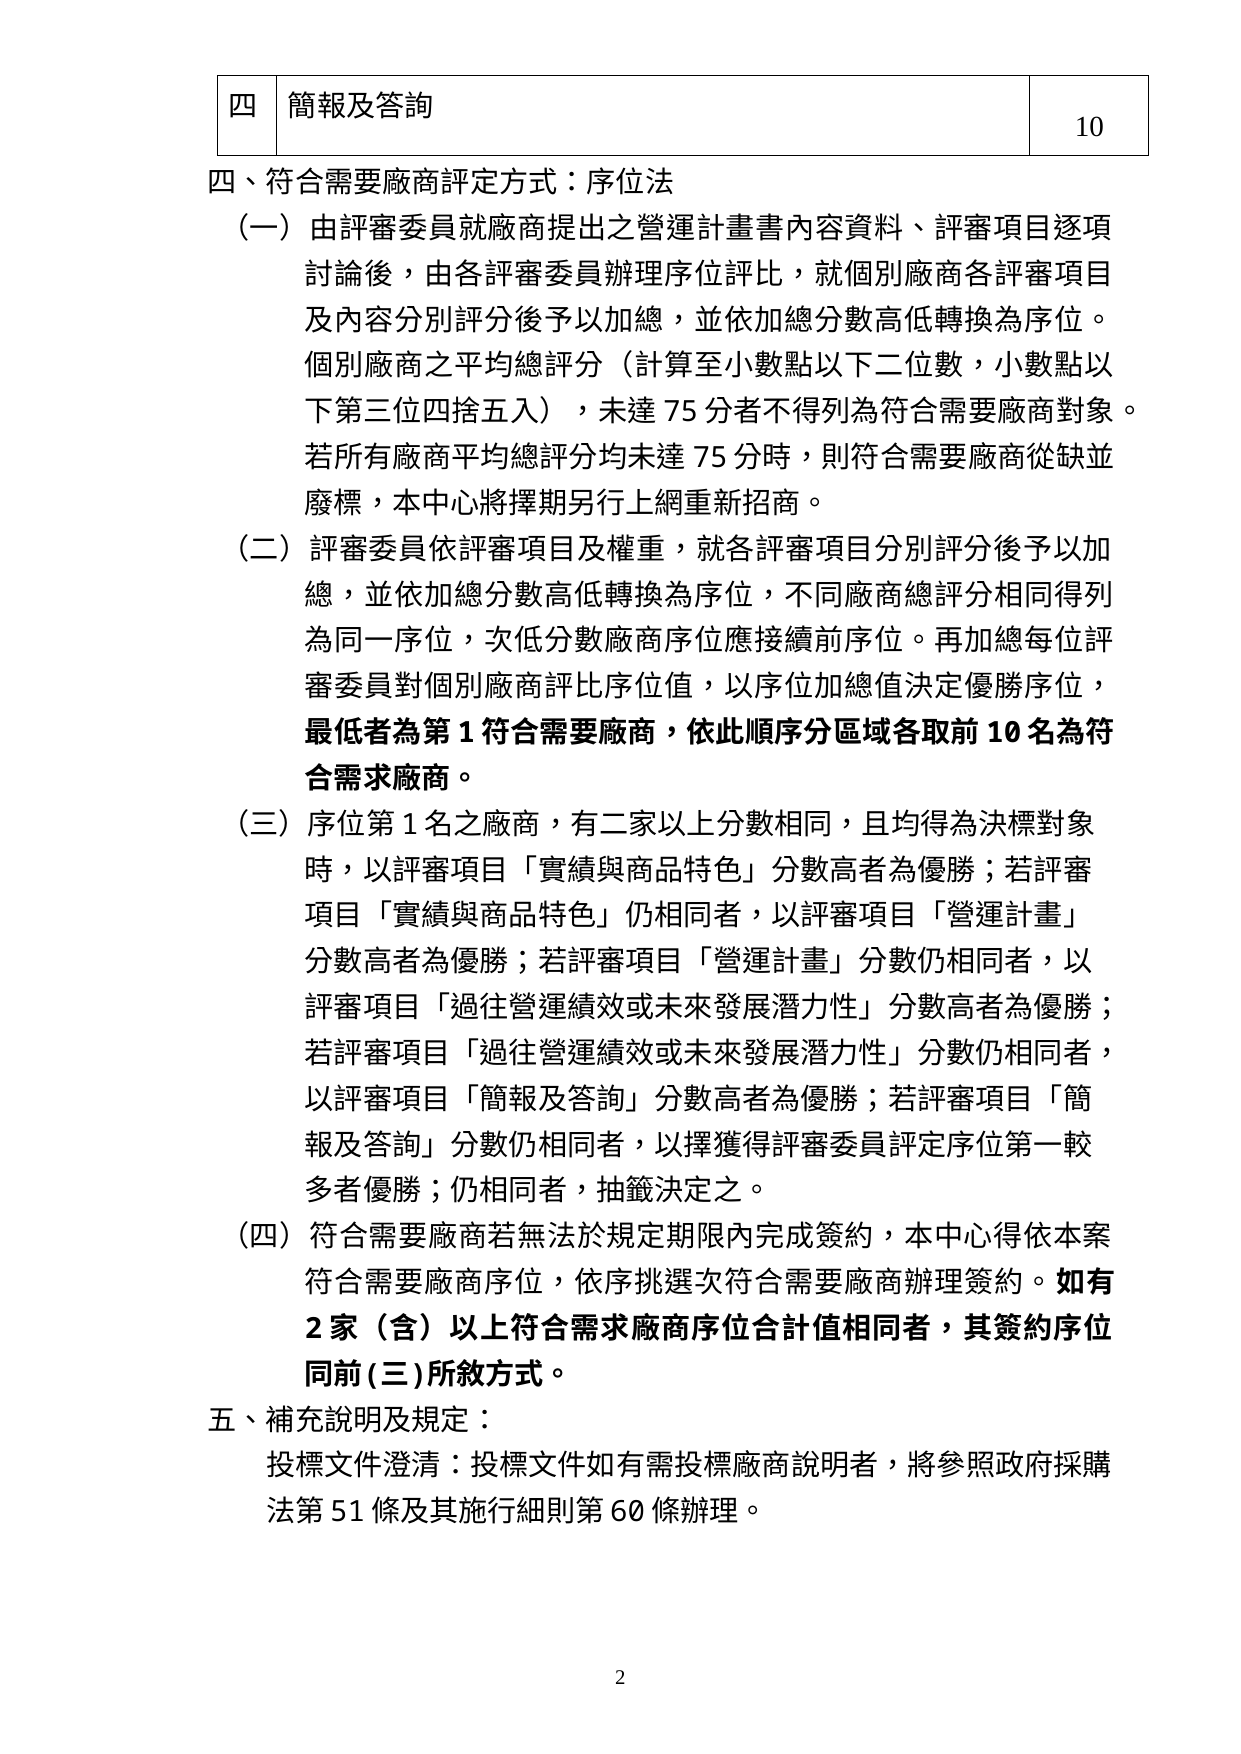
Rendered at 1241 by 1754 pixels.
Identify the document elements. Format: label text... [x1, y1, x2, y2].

text （二）評審委員依評審項目及權重，就各評審項目分別評分後予以加總，並依加總分數高低轉換為序位，不同廠商總評分相同得列為同一序位，次低分數廠商序位應接續前序位。再加總每位評審委員對個別廠商評比序位值，以序位加總值決定優勝序位，最低者為第1符合需要廠商，依此順序分區域各取前10名為符合需求廠商。 [220, 522, 1115, 797]
table_cell 簡報及答詢 [277, 76, 1029, 155]
text （三）序位第1名之廠商，有二家以上分數相同，且均得為決標對象時，以評審項目「實績與商品特色」分數高者為優勝；若評審項目「實績與商品特色」仍相同者，以評審項目「營運計畫」分數高者為優勝；若評審項目「營運計畫」分數仍相同者，以評審項目「過往營運績效或未來發展潛力性」分數高者為優勝；若評審項目「過往營運績效或未來發展潛力性」分數仍相同者，以評審項目「簡報及答詢」分數高者為優勝；若評審項目「簡報及答詢」分數仍相同者，以擇獲得評審委員評定序位第一較多者優勝；仍相同者，抽籤決定之。 [220, 797, 1115, 1210]
text 投標文件澄清：投標文件如有需投標廠商說明者，將參照政府採購法第51條及其施行細則第60條辦理。 [266, 1439, 1122, 1531]
text （四）符合需要廠商若無法於規定期限內完成簽約，本中心得依本案符合需要廠商序位，依序挑選次符合需要廠商辦理簽約。如有2家（含）以上符合需求廠商序位合計值相同者，其簽約序位同前(三)所敘方式。 [220, 1210, 1115, 1393]
table_cell 10 [1030, 76, 1148, 155]
text 四、符合需要廠商評定方式：序位法 [207, 156, 1122, 202]
table_cell 四 [218, 76, 276, 155]
text 五、補充說明及規定： [207, 1393, 1122, 1439]
text （一）由評審委員就廠商提出之營運計畫書內容資料、評審項目逐項討論後，由各評審委員辦理序位評比，就個別廠商各評審項目及內容分別評分後予以加總，並依加總分數高低轉換為序位。個別廠商之平均總評分（計算至小數點以下二位數，小數點以下第三位四捨五入），未達75分者不得列為符合需要廠商對象。若所有廠商平均總評分均未達75分時，則符合需要廠商從缺並廢標，本中心將擇期另行上網重新招商。 [220, 202, 1115, 522]
